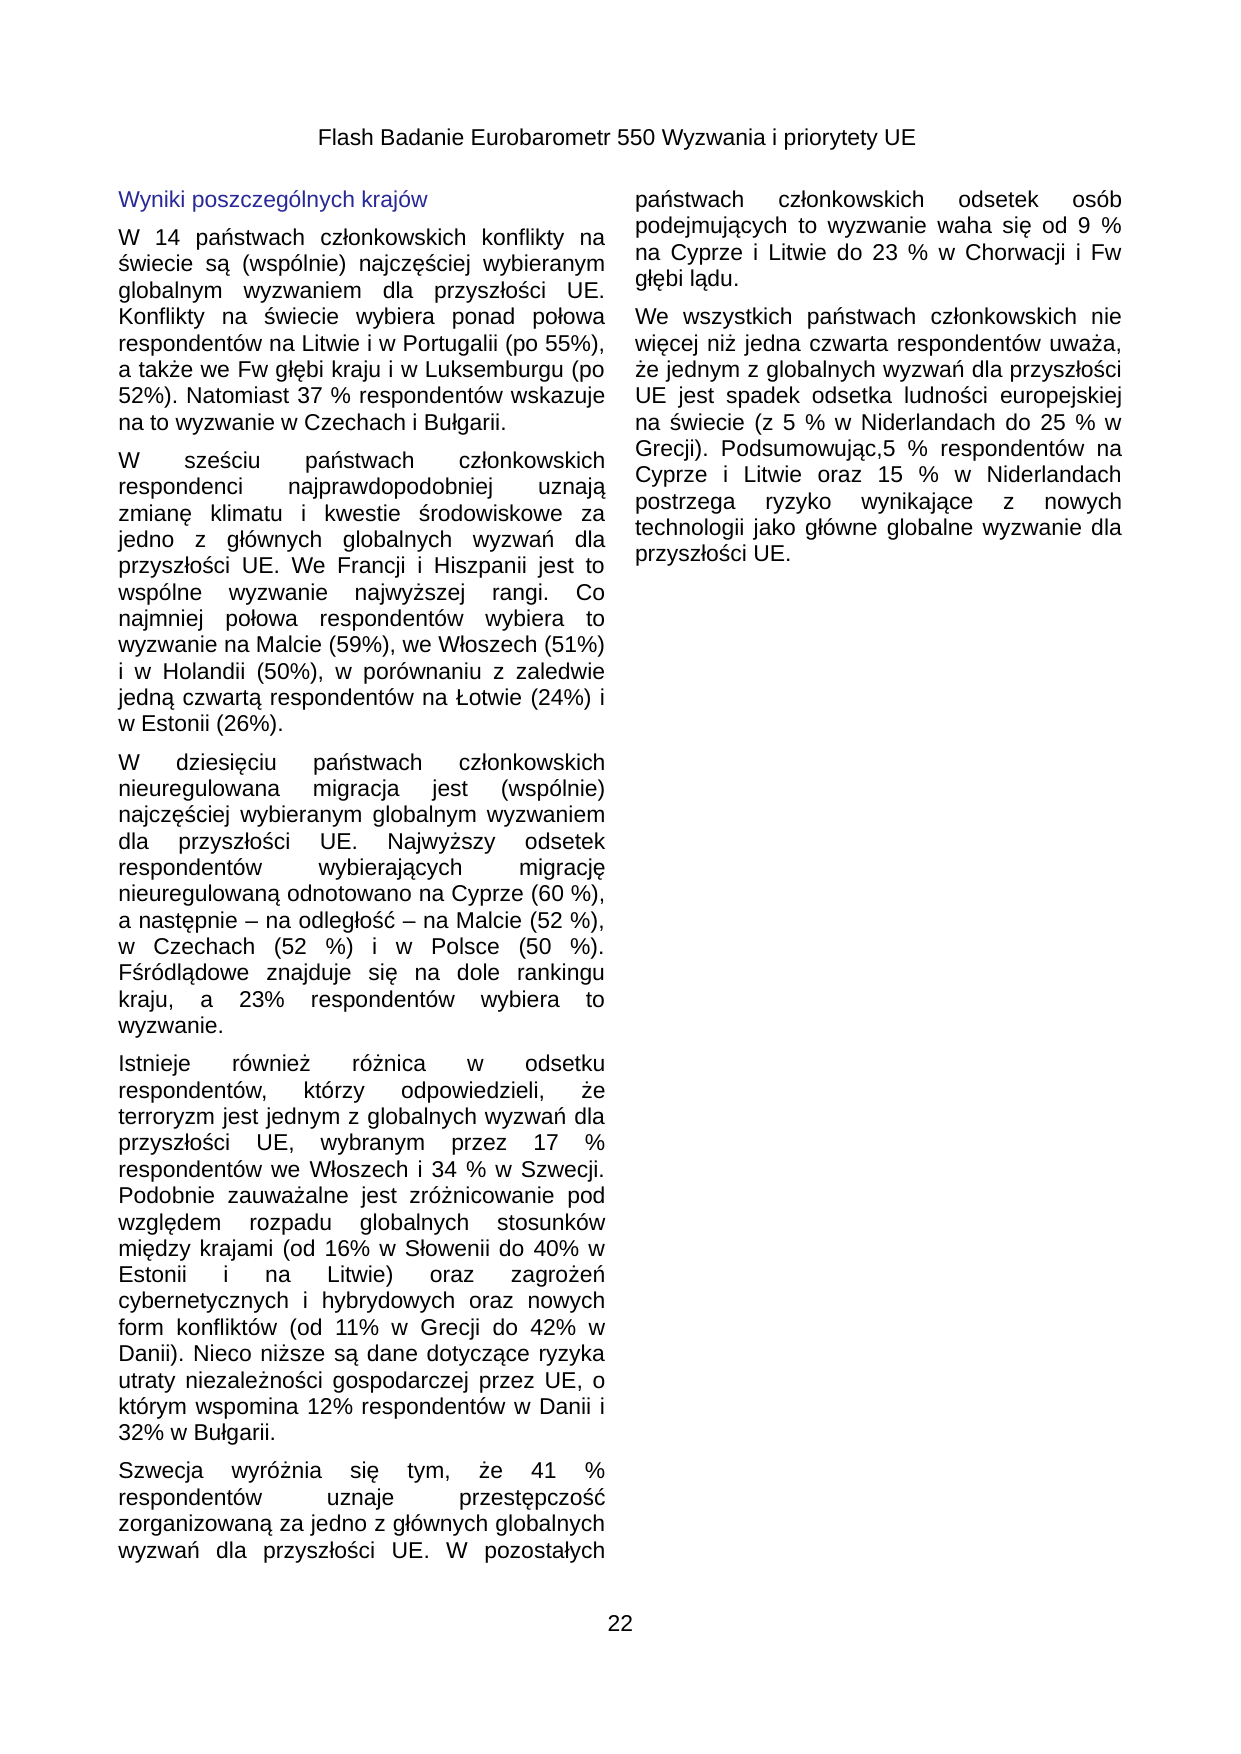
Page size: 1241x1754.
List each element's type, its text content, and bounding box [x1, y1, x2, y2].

text Wyniki poszczególnych krajów [118, 186, 605, 212]
text W sześciu państwach członkowskich respondenci najprawdopodobniej uznają zmianę klimatu i kwestie środowiskowe za jedno z głównych globalnych wyzwań dla przyszłości UE. We Francji i Hiszpanii jest to wspólne wyzwanie najwyższej rangi. Co najmniej połowa respondentów wybiera to wyzwanie na Malcie (59%), we Włoszech (51%) i w Holandii (50%), w porównaniu z zaledwie jedną czwartą respondentów na Łotwie (24%) i w Estonii (26%). [118, 447, 605, 737]
text Szwecja wyróżnia się tym, że 41 % respondentów uznaje przestępczość zorganizowaną za jedno z głównych globalnych wyzwań dla przyszłości UE. W pozostałych [118, 1457, 605, 1563]
text państwach członkowskich odsetek osób podejmujących to wyzwanie waha się od 9 % na Cyprze i Litwie do 23 % w Chorwacji i Fw głębi lądu. [635, 186, 1122, 291]
text We wszystkich państwach członkowskich nie więcej niż jedna czwarta respondentów uważa, że jednym z globalnych wyzwań dla przyszłości UE jest spadek odsetka ludności europejskiej na świecie (z 5 % w Niderlandach do 25 % w Grecji). Podsumowując,5 % respondentów na Cyprze i Litwie oraz 15 % w Niderlandach postrzega ryzyko wynikające z nowych technologii jako główne globalne wyzwanie dla przyszłości UE. [635, 303, 1122, 567]
text W 14 państwach członkowskich konflikty na świecie są (wspólnie) najczęściej wybieranym globalnym wyzwaniem dla przyszłości UE. Konflikty na świecie wybiera ponad połowa respondentów na Litwie i w Portugalii (po 55%), a także we Fw głębi kraju i w Luksemburgu (po 52%). Natomiast 37 % respondentów wskazuje na to wyzwanie w Czechach i Bułgarii. [118, 224, 605, 435]
text Istnieje również różnica w odsetku respondentów, którzy odpowiedzieli, że terroryzm jest jednym z globalnych wyzwań dla przyszłości UE, wybranym przez 17 % respondentów we Włoszech i 34 % w Szwecji. Podobnie zauważalne jest zróżnicowanie pod względem rozpadu globalnych stosunków między krajami (od 16% w Słowenii do 40% w Estonii i na Litwie) oraz zagrożeń cybernetycznych i hybrydowych oraz nowych form konfliktów (od 11% w Grecji do 42% w Danii). Nieco niższe są dane dotyczące ryzyka utraty niezależności gospodarczej przez UE, o którym wspomina 12% respondentów w Danii i 32% w Bułgarii. [118, 1050, 605, 1446]
text W dziesięciu państwach członkowskich nieuregulowana migracja jest (wspólnie) najczęściej wybieranym globalnym wyzwaniem dla przyszłości UE. Najwyższy odsetek respondentów wybierających migrację nieuregulowaną odnotowano na Cyprze (60 %), a następnie – na odległość – na Malcie (52 %), w Czechach (52 %) i w Polsce (50 %). Fśródlądowe znajduje się na dole rankingu kraju, a 23% respondentów wybiera to wyzwanie. [118, 748, 605, 1038]
